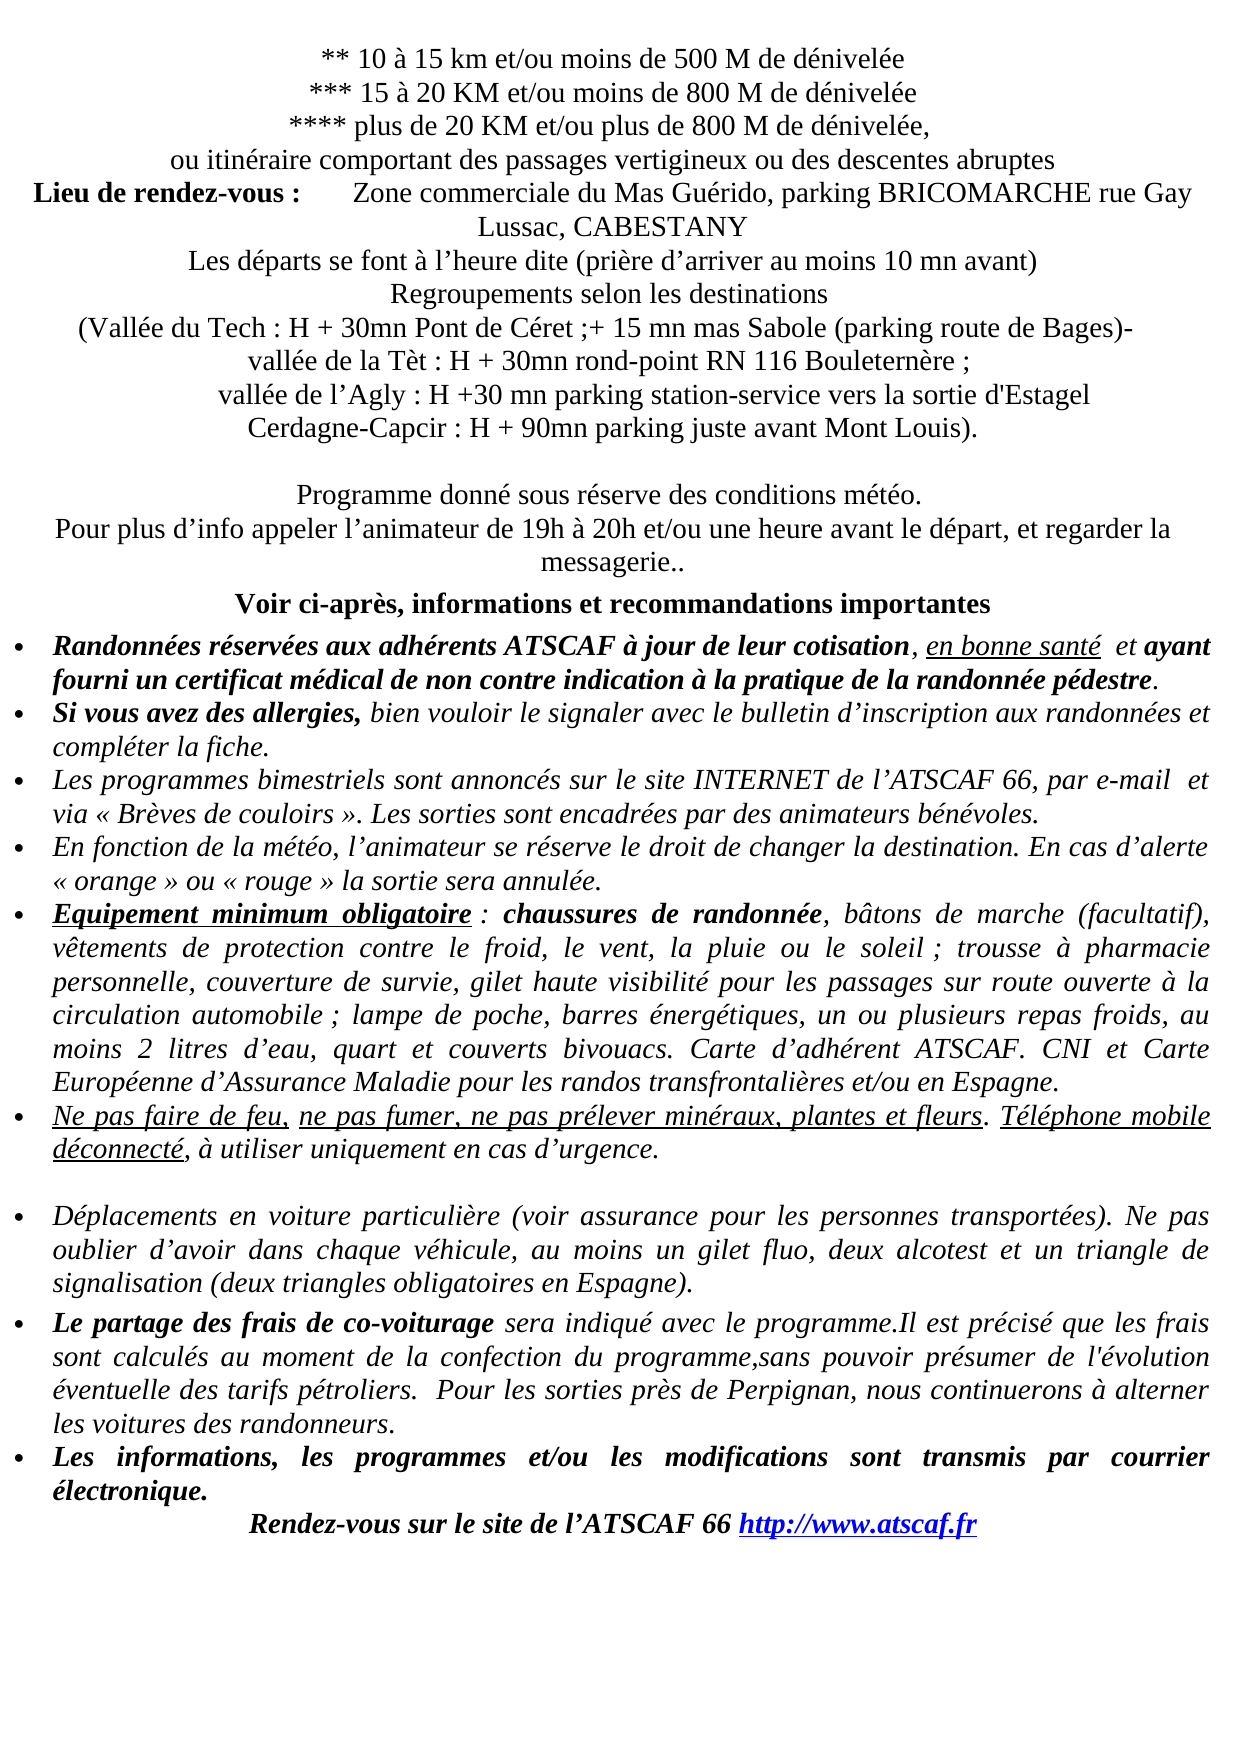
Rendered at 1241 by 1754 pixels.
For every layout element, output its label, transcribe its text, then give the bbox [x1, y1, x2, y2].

text Voir ci-après, informations et recommandations importantes [15, 586, 1211, 620]
text (Vallée du Tech : H + 30mn Pont de Céret ;+ 15 mn mas Sabole (parking route de Bages)- [15, 310, 1211, 343]
list Le partage des frais de co-voiturage sera indiqué avec le programme.Il est précisé que les frais sont calculés au moment de la confection du programme,sans pouvoir présumer de l'évolution éventuelle des tarifs pétroliers. Pour les sorties près de Perpignan, nous continuerons à alterner les voitures des randonneurs. [15, 1305, 1211, 1439]
text Regroupements selon les destinations [15, 276, 1211, 310]
text **** plus de 20 KM et/ou plus de 800 M de dénivelée, [15, 108, 1211, 142]
list Ne pas faire de feu, ne pas fumer, ne pas prélever minéraux, plantes et fleurs. Téléphone mobile déconnecté, à utiliser uniquement en cas d’urgence. [15, 1098, 1211, 1165]
text *** 15 à 20 KM et/ou moins de 800 M de dénivelée [15, 75, 1211, 108]
text vallée de la Tèt : H + 30mn rond-point RN 116 Bouleternère ; [15, 343, 1211, 377]
text ou itinéraire comportant des passages vertigineux ou des descentes abruptes [15, 142, 1211, 176]
text Cerdagne-Capcir : H + 90mn parking juste avant Mont Louis). [15, 410, 1211, 444]
list Randonnées réservées aux adhérents ATSCAF à jour de leur cotisation, en bonne santé et ayant fourni un certificat médical de non contre indication à la pratique de la randonnée pédestre. [15, 628, 1211, 695]
list En fonction de la météo, l’animateur se réserve le droit de changer la destination. En cas d’alerte « orange » ou « rouge » la sortie sera annulée. [15, 829, 1211, 897]
list Si vous avez des allergies, bien vouloir le signaler avec le bulletin d’inscription aux randonnées et compléter la fiche. [15, 695, 1211, 762]
list Les programmes bimestriels sont annoncés sur le site INTERNET de l’ATSCAF 66, par e-mail et via « Brèves de couloirs ». Les sorties sont encadrées par des animateurs bénévoles. [15, 762, 1211, 829]
list Les informations, les programmes et/ou les modifications sont transmis par courrier électronique. [15, 1439, 1211, 1507]
text Les départs se font à l’heure dite (prière d’arriver au moins 10 mn avant) [15, 243, 1211, 276]
text Programme donné sous réserve des conditions météo. [15, 477, 1211, 511]
text vallée de l’Agly : H +30 mn parking station-service vers la sortie d'Estagel [97, 377, 1211, 410]
list Equipement minimum obligatoire : chaussures de randonnée, bâtons de marche (facultatif), vêtements de protection contre le froid, le vent, la pluie ou le soleil ; trousse à pharmacie personnelle, couverture de survie, gilet haute visibilité pour les passages sur route ouverte à la circulation automobile ; lampe de poche, barres énergétiques, un ou plusieurs repas froids, au moins 2 litres d’eau, quart et couverts bivouacs. Carte d’adhérent ATSCAF. CNI et Carte Européenne d’Assurance Maladie pour les randos transfrontalières et/ou en Espagne. [15, 897, 1211, 1098]
text Pour plus d’info appeler l’animateur de 19h à 20h et/ou une heure avant le départ, et regarder la messagerie.. [15, 511, 1211, 578]
text Rendez-vous sur le site de l’ATSCAF 66 http://www.atscaf.fr [15, 1507, 1211, 1540]
text ** 10 à 15 km et/ou moins de 500 M de dénivelée [15, 41, 1211, 75]
list Déplacements en voiture particulière (voir assurance pour les personnes transportées). Ne pas oublier d’avoir dans chaque véhicule, au moins un gilet fluo, deux alcotest et un triangle de signalisation (deux triangles obligatoires en Espagne). [15, 1198, 1211, 1299]
text Lieu de rendez-vous : Zone commerciale du Mas Guérido, parking BRICOMARCHE rue Gay Lussac, CABESTANY [15, 176, 1211, 243]
